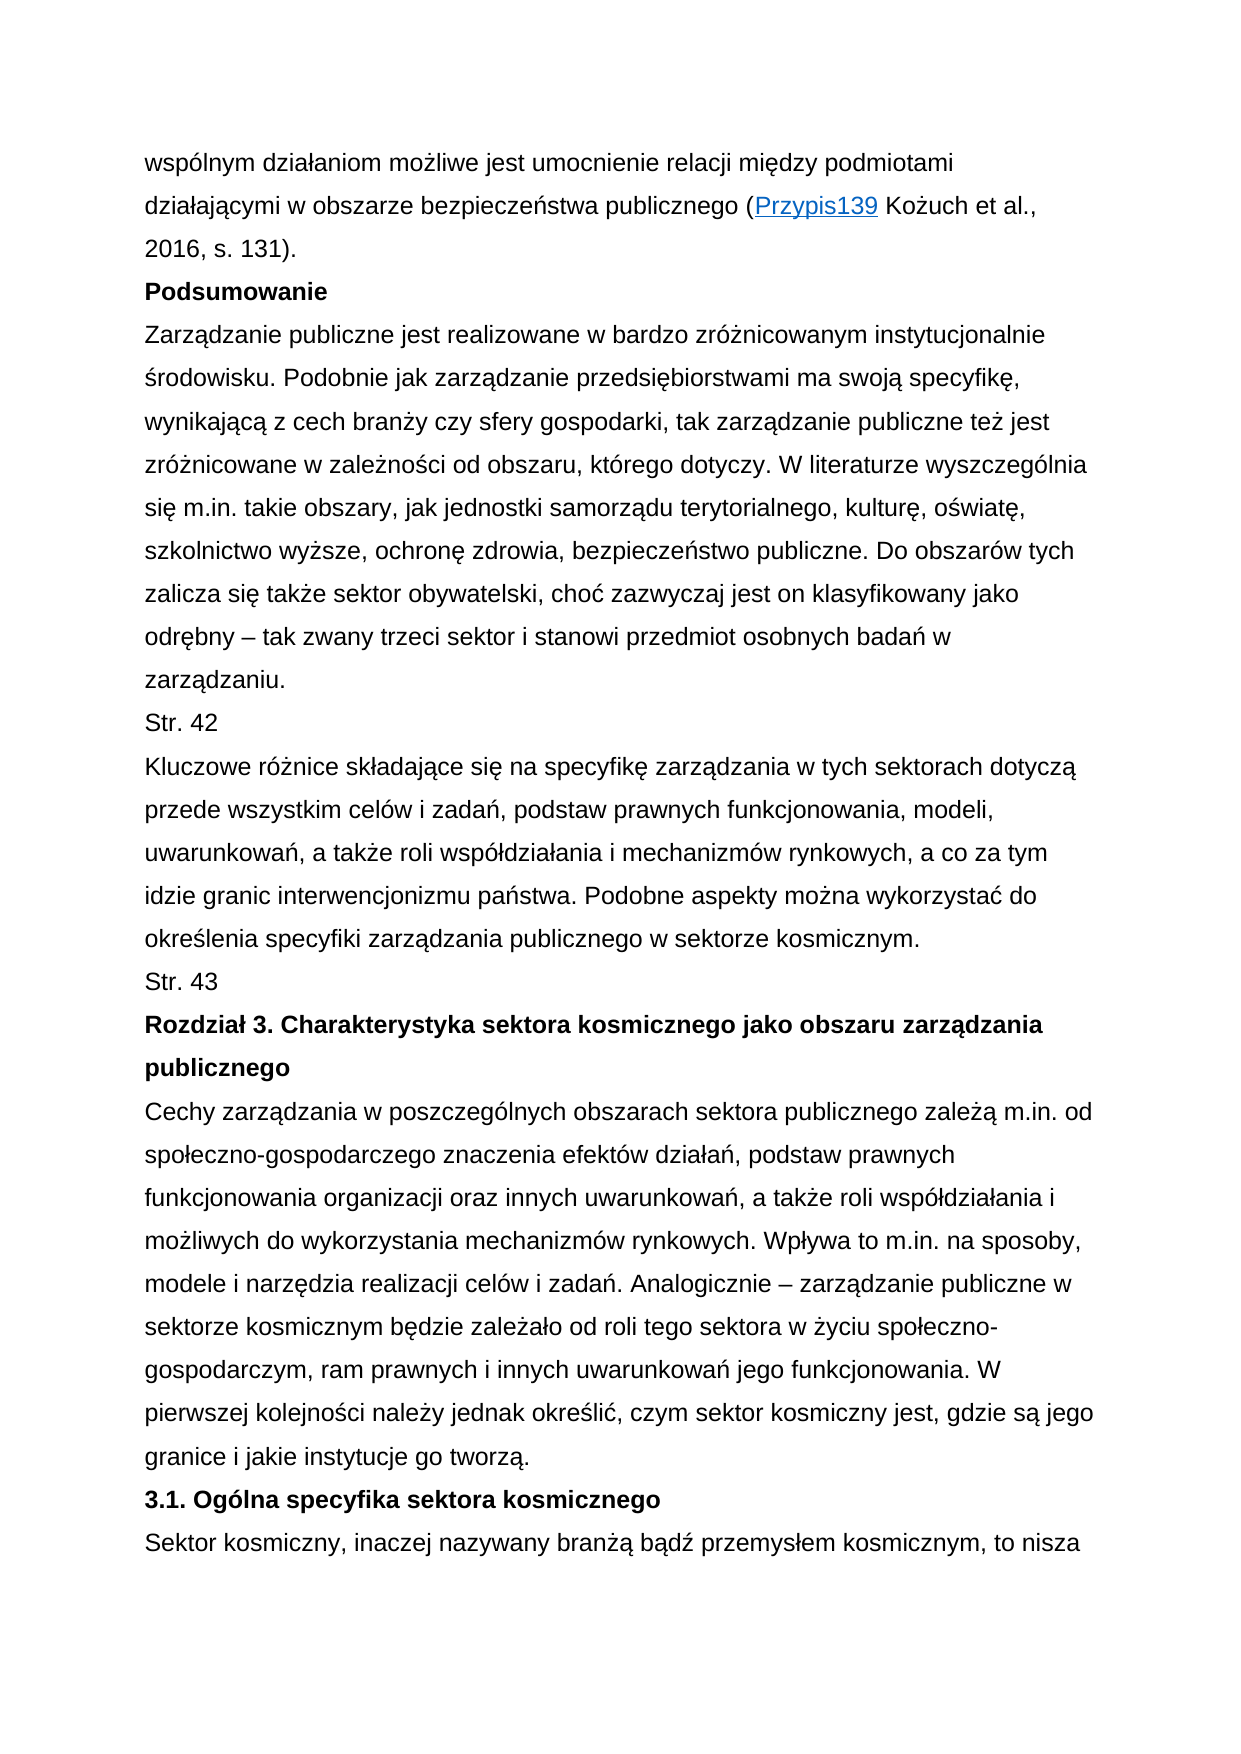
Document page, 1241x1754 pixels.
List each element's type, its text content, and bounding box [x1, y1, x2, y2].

subtitle Rozdział 3. Charakterystyka sektora kosmicznego jako obszaru zarządzania publicznego [144, 1010, 1096, 1082]
text Cechy zarządzania w poszczególnych obszarach sektora publicznego zależą m.in. od społeczno-gospodarczego znaczenia efektów działań, podstaw prawnych funkcjonowania organizacji oraz innych uwarunkowań, a także roli współdziałania i możliwych do wykorzystania mechanizmów rynkowych. Wpływa to m.in. na sposoby, modele i narzędzia realizacji celów i zadań. Analogicznie – zarządzanie publiczne w sektorze kosmicznym będzie zależało od roli tego sektora w życiu społeczno-gospodarczym, ram prawnych i innych uwarunkowań jego funkcjonowania. W pierwszej kolejności należy jednak określić, czym sektor kosmiczny jest, gdzie są jego granice i jakie instytucje go tworzą. [144, 1096, 1096, 1470]
subtitle 3.1. Ogólna specyfika sektora kosmicznego [144, 1484, 1096, 1513]
text Zarządzanie publiczne jest realizowane w bardzo zróżnicowanym instytucjonalnie środowisku. Podobnie jak zarządzanie przedsiębiorstwami ma swoją specyfikę, wynikającą z cech branży czy sfery gospodarki, tak zarządzanie publiczne też jest zróżnicowane w zależności od obszaru, którego dotyczy. W literaturze wyszczególnia się m.in. takie obszary, jak jednostki samorządu terytorialnego, kulturę, oświatę, szkolnictwo wyższe, ochronę zdrowia, bezpieczeństwo publiczne. Do obszarów tych zalicza się także sektor obywatelski, choć zazwyczaj jest on klasyfikowany jako odrębny – tak zwany trzeci sektor i stanowi przedmiot osobnych badań w zarządzaniu. [144, 320, 1096, 694]
text Sektor kosmiczny, inaczej nazywany branżą bądź przemysłem kosmicznym, to nisza [144, 1528, 1096, 1556]
text Str. 43 [144, 967, 1096, 996]
text wspólnym działaniom możliwe jest umocnienie relacji między podmiotami działającymi w obszarze bezpieczeństwa publicznego (Przypis139 Kożuch et al., 2016, s. 131). [144, 148, 1096, 263]
text Str. 42 [144, 708, 1096, 737]
subtitle Podsumowanie [144, 277, 1096, 306]
text Kluczowe różnice składające się na specyfikę zarządzania w tych sektorach dotyczą przede wszystkim celów i zadań, podstaw prawnych funkcjonowania, modeli, uwarunkowań, a także roli współdziałania i mechanizmów rynkowych, a co za tym idzie granic interwencjonizmu państwa. Podobne aspekty można wykorzystać do określenia specyfiki zarządzania publicznego w sektorze kosmicznym. [144, 751, 1096, 953]
